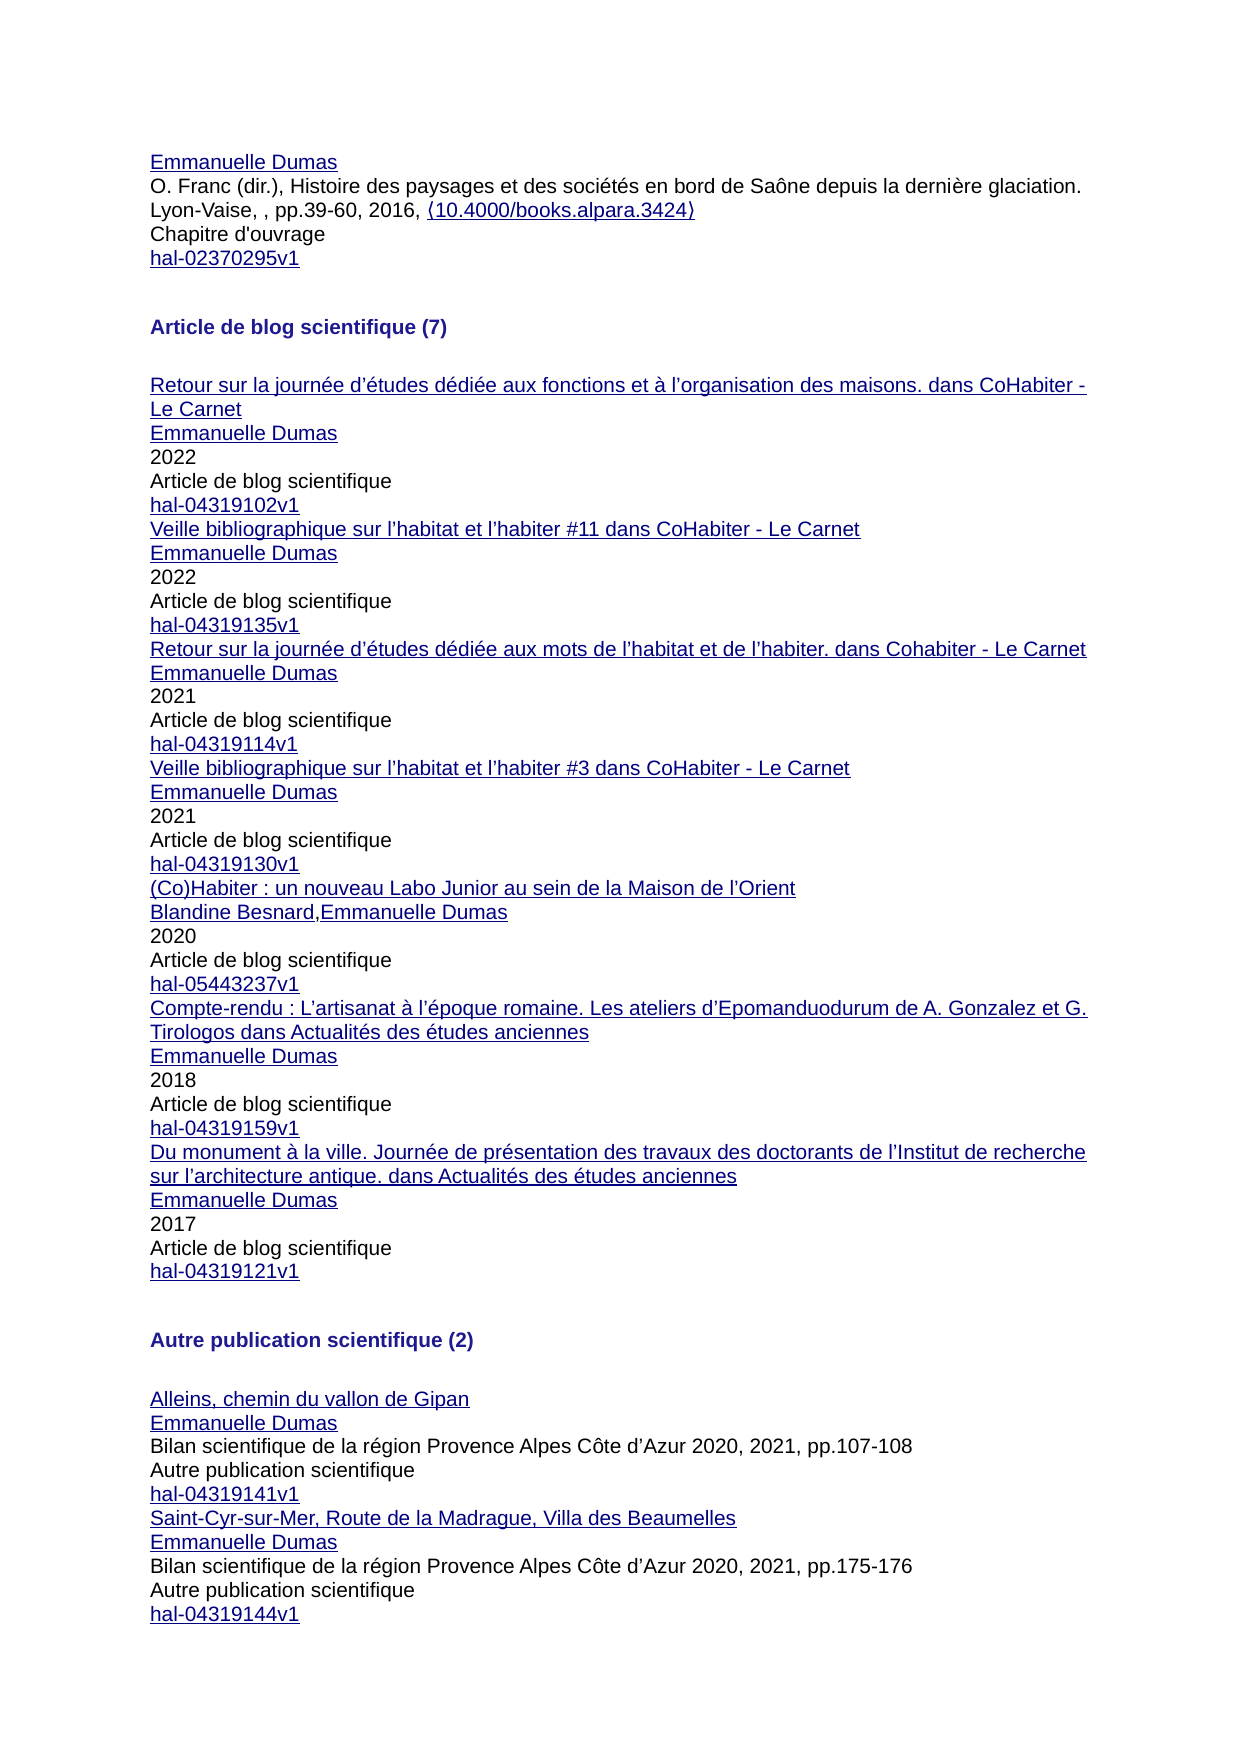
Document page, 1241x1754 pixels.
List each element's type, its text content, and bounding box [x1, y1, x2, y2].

table_cell Emmanuelle Dumas O. Franc (dir.), Histoire des paysages et des sociétés en bord de Saône depuis la dernière glaciation. Lyon-Vaise, , pp.39-60, 2016, ⟨10.4000/books.alpara.3424⟩ Chapitre d'ouvrage hal-02370295v1 [150, 150, 1090, 270]
subtitle Article de blog scientifique (7) [150, 314, 1090, 338]
table_header Alleins, chemin du vallon de Gipan Emmanuelle Dumas Bilan scientifique de la région Provence Alpes Côte d’Azur 2020, 2021, pp.107-108 Autre publication scientifique hal-04319141v1 [150, 1386, 1090, 1506]
table_cell (Co)Habiter : un nouveau Labo Junior au sein de la Maison de l’Orient Blandine Besnard,Emmanuelle Dumas 2020 Article de blog scientifique hal-05443237v1 [150, 876, 1090, 996]
table_cell Compte-rendu : L’artisanat à l’époque romaine. Les ateliers d’Epomanduodurum de A. Gonzalez et G. Tirologos dans Actualités des études anciennes Emmanuelle Dumas 2018 Article de blog scientifique hal-04319159v1 [150, 996, 1090, 1139]
subtitle Autre publication scientifique (2) [150, 1328, 1090, 1352]
table_header Retour sur la journée d’études dédiée aux fonctions et à l’organisation des maisons. dans CoHabiter - Le Carnet Emmanuelle Dumas 2022 Article de blog scientifique hal-04319102v1 [150, 373, 1090, 517]
table_cell Du monument à la ville. Journée de présentation des travaux des doctorants de l’Institut de recherche sur l’architecture antique. dans Actualités des études anciennes Emmanuelle Dumas 2017 Article de blog scientifique hal-04319121v1 [150, 1140, 1090, 1283]
table_cell Saint-Cyr-sur-Mer, Route de la Madrague, Villa des Beaumelles Emmanuelle Dumas Bilan scientifique de la région Provence Alpes Côte d’Azur 2020, 2021, pp.175-176 Autre publication scientifique hal-04319144v1 [150, 1506, 1090, 1626]
table_cell Veille bibliographique sur l’habitat et l’habiter #3 dans CoHabiter - Le Carnet Emmanuelle Dumas 2021 Article de blog scientifique hal-04319130v1 [150, 756, 1090, 876]
table_cell Veille bibliographique sur l’habitat et l’habiter #11 dans CoHabiter - Le Carnet Emmanuelle Dumas 2022 Article de blog scientifique hal-04319135v1 [150, 517, 1090, 636]
table_cell Retour sur la journée d’études dédiée aux mots de l’habitat et de l’habiter. dans Cohabiter - Le Carnet Emmanuelle Dumas 2021 Article de blog scientifique hal-04319114v1 [150, 636, 1090, 756]
